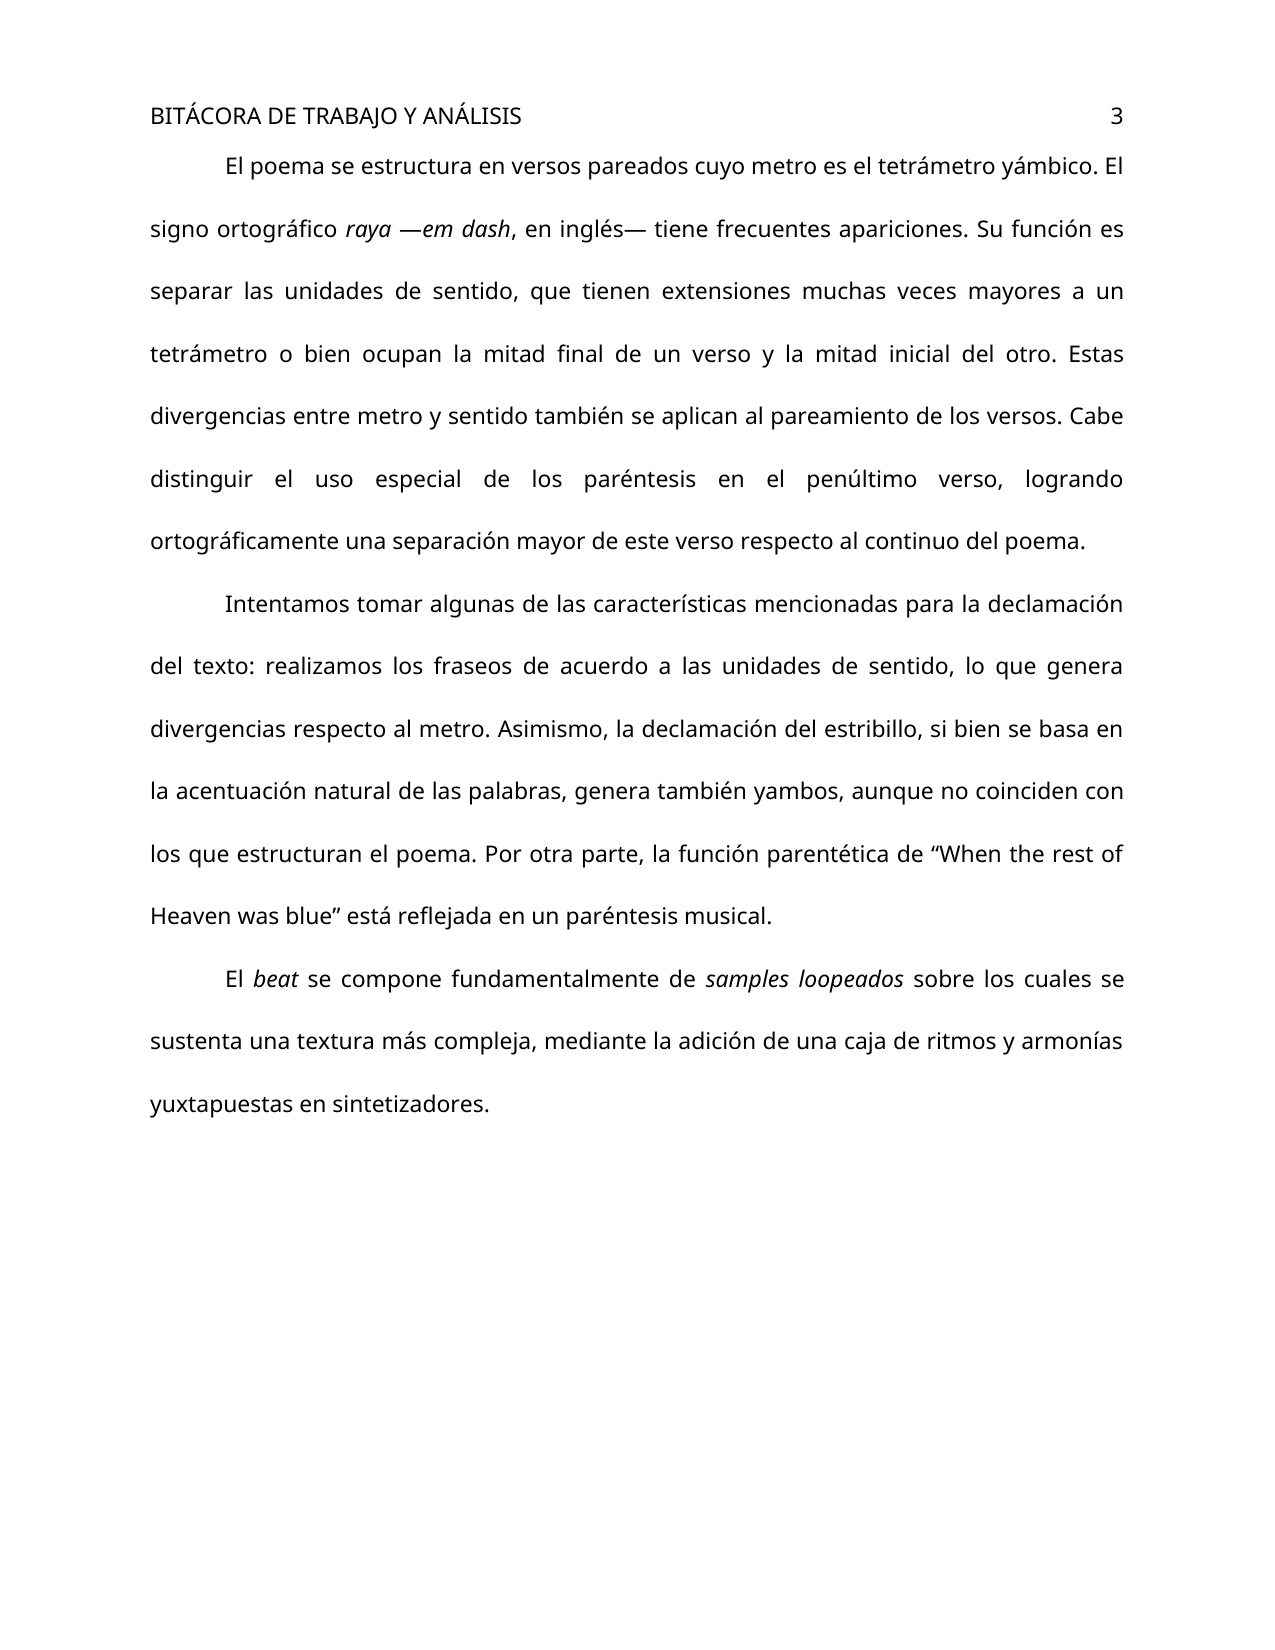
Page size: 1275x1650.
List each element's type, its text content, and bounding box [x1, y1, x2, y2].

text El beat se compone fundamentalmente de samples loopeados sobre los cuales se sustenta una textura más compleja, mediante la adición de una caja de ritmos y armonías yuxtapuestas en sintetizadores. [150, 962, 1125, 1119]
text El poema se estructura en versos pareados cuyo metro es el tetrámetro yámbico. El signo ortográfico raya —em dash, en inglés— tiene frecuentes apariciones. Su función es separar las unidades de sentido, que tienen extensiones muchas veces mayores a un tetrámetro o bien ocupan la mitad final de un verso y la mitad inicial del otro. Estas divergencias entre metro y sentido también se aplican al pareamiento de los versos. Cabe distinguir el uso especial de los paréntesis en el penúltimo verso, logrando ortográficamente una separación mayor de este verso respecto al continuo del poema. [150, 150, 1125, 556]
text Intentamos tomar algunas de las características mencionadas para la declamación del texto: realizamos los fraseos de acuerdo a las unidades de sentido, lo que genera divergencias respecto al metro. Asimismo, la declamación del estribillo, si bien se basa en la acentuación natural de las palabras, genera también yambos, aunque no coinciden con los que estructuran el poema. Por otra parte, la función parentética de “When the rest of Heaven was blue” está reflejada en un paréntesis musical. [150, 587, 1125, 931]
